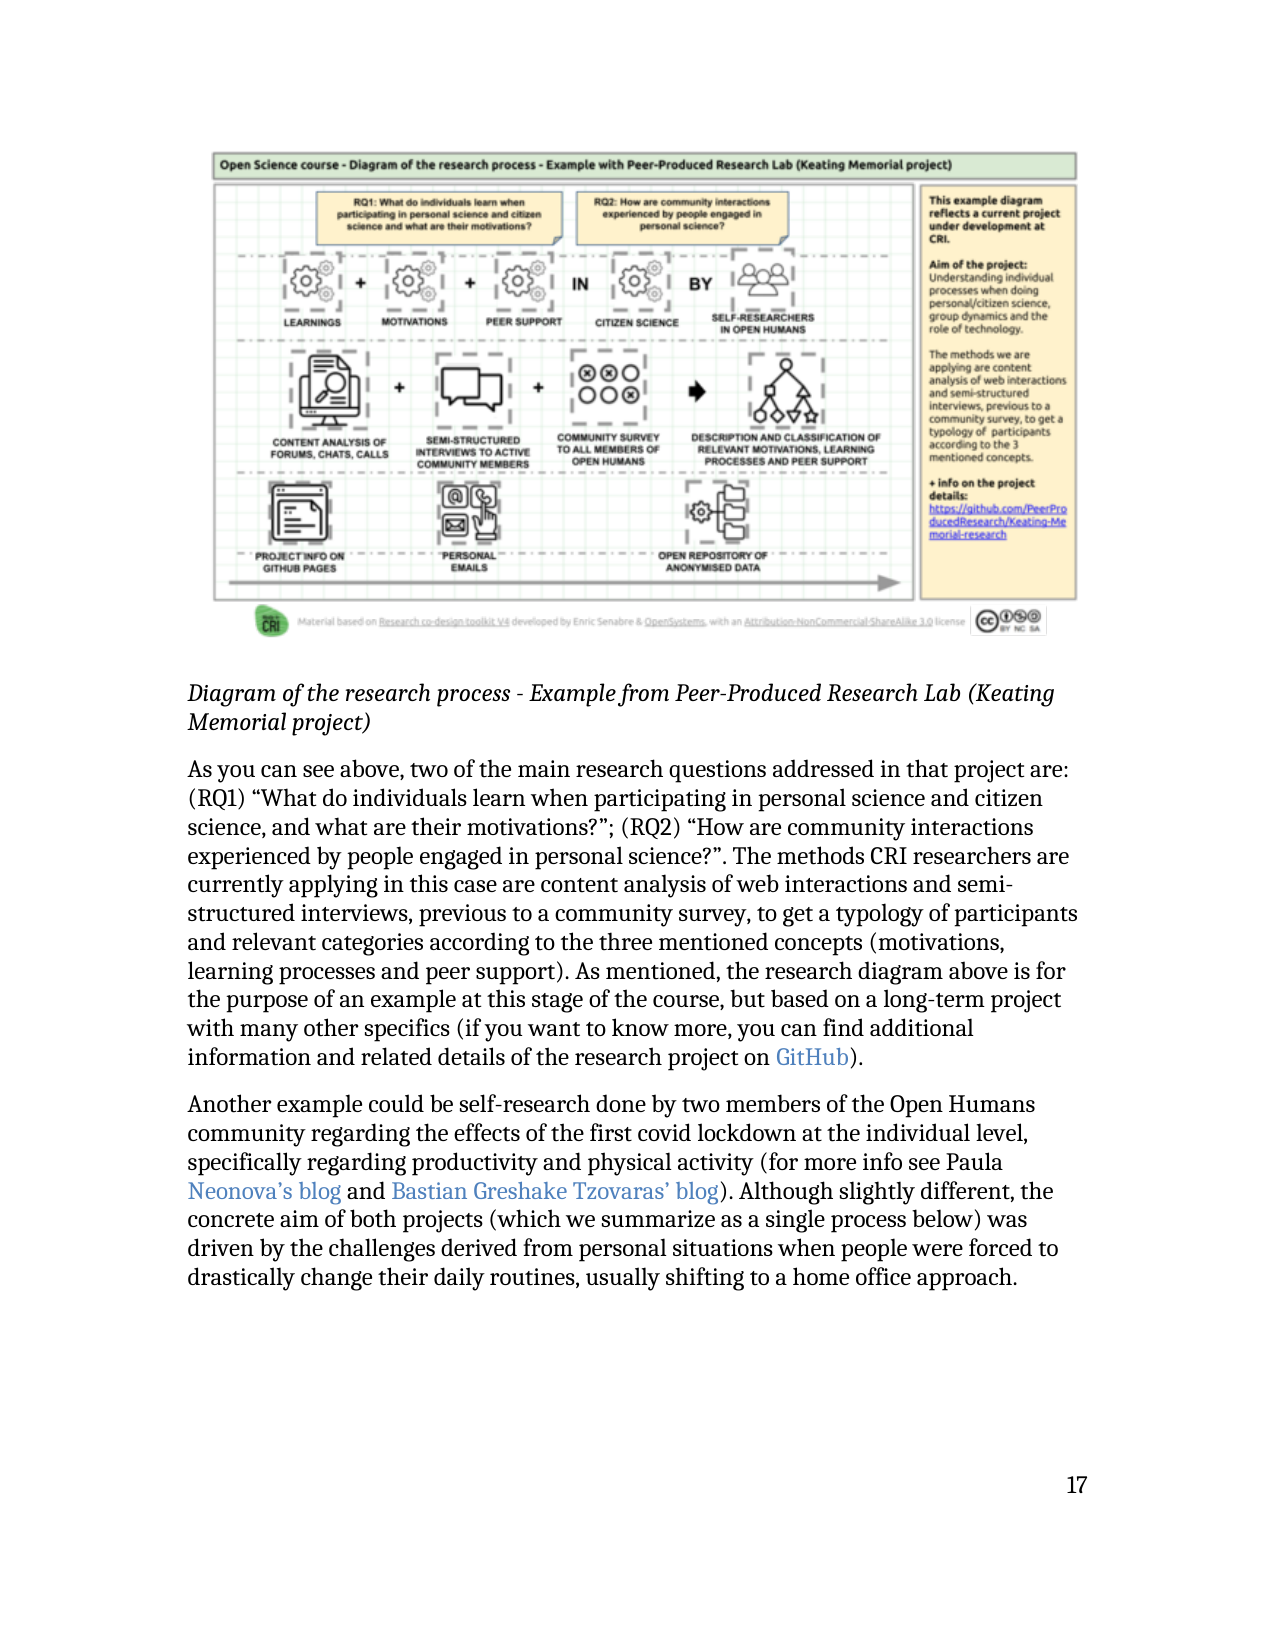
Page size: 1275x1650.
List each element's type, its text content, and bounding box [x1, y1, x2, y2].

picture [206, 150, 1082, 643]
text Another example could be self-research done by two members of the Open Humans community regarding the effects of the first covid lockdown at the individual level, specifically regarding productivity and physical activity (for more info see Paula Neonova’s blog and Bastian Greshake Tzovaras’ blog). Although slightly different, the concrete aim of both projects (which we summarize as a single process below) was driven by the challenges derived from personal situations when people were forced to drastically change their daily routines, usually shifting to a home office approach. [187, 1090, 1087, 1292]
text Diagram of the research process - Example from Peer-Produced Research Lab (Keating Memorial project) [187, 679, 1087, 737]
text As you can see above, two of the main research questions addressed in that project are: (RQ1) “What do individuals learn when participating in personal science and citizen science, and what are their motivations?”; (RQ2) “How are community interactions experienced by people engaged in personal science?”. The methods CRI researchers are currently applying in this case are content analysis of web interactions and semi-structured interviews, previous to a community survey, to get a typology of participants and relevant categories according to the three mentioned concepts (motivations, learning processes and peer support). As mentioned, the research diagram above is for the purpose of an example at this stage of the course, but based on a long-term project with many other specifics (if you want to know more, you can find additional information and related details of the research project on GitHub). [187, 755, 1087, 1072]
